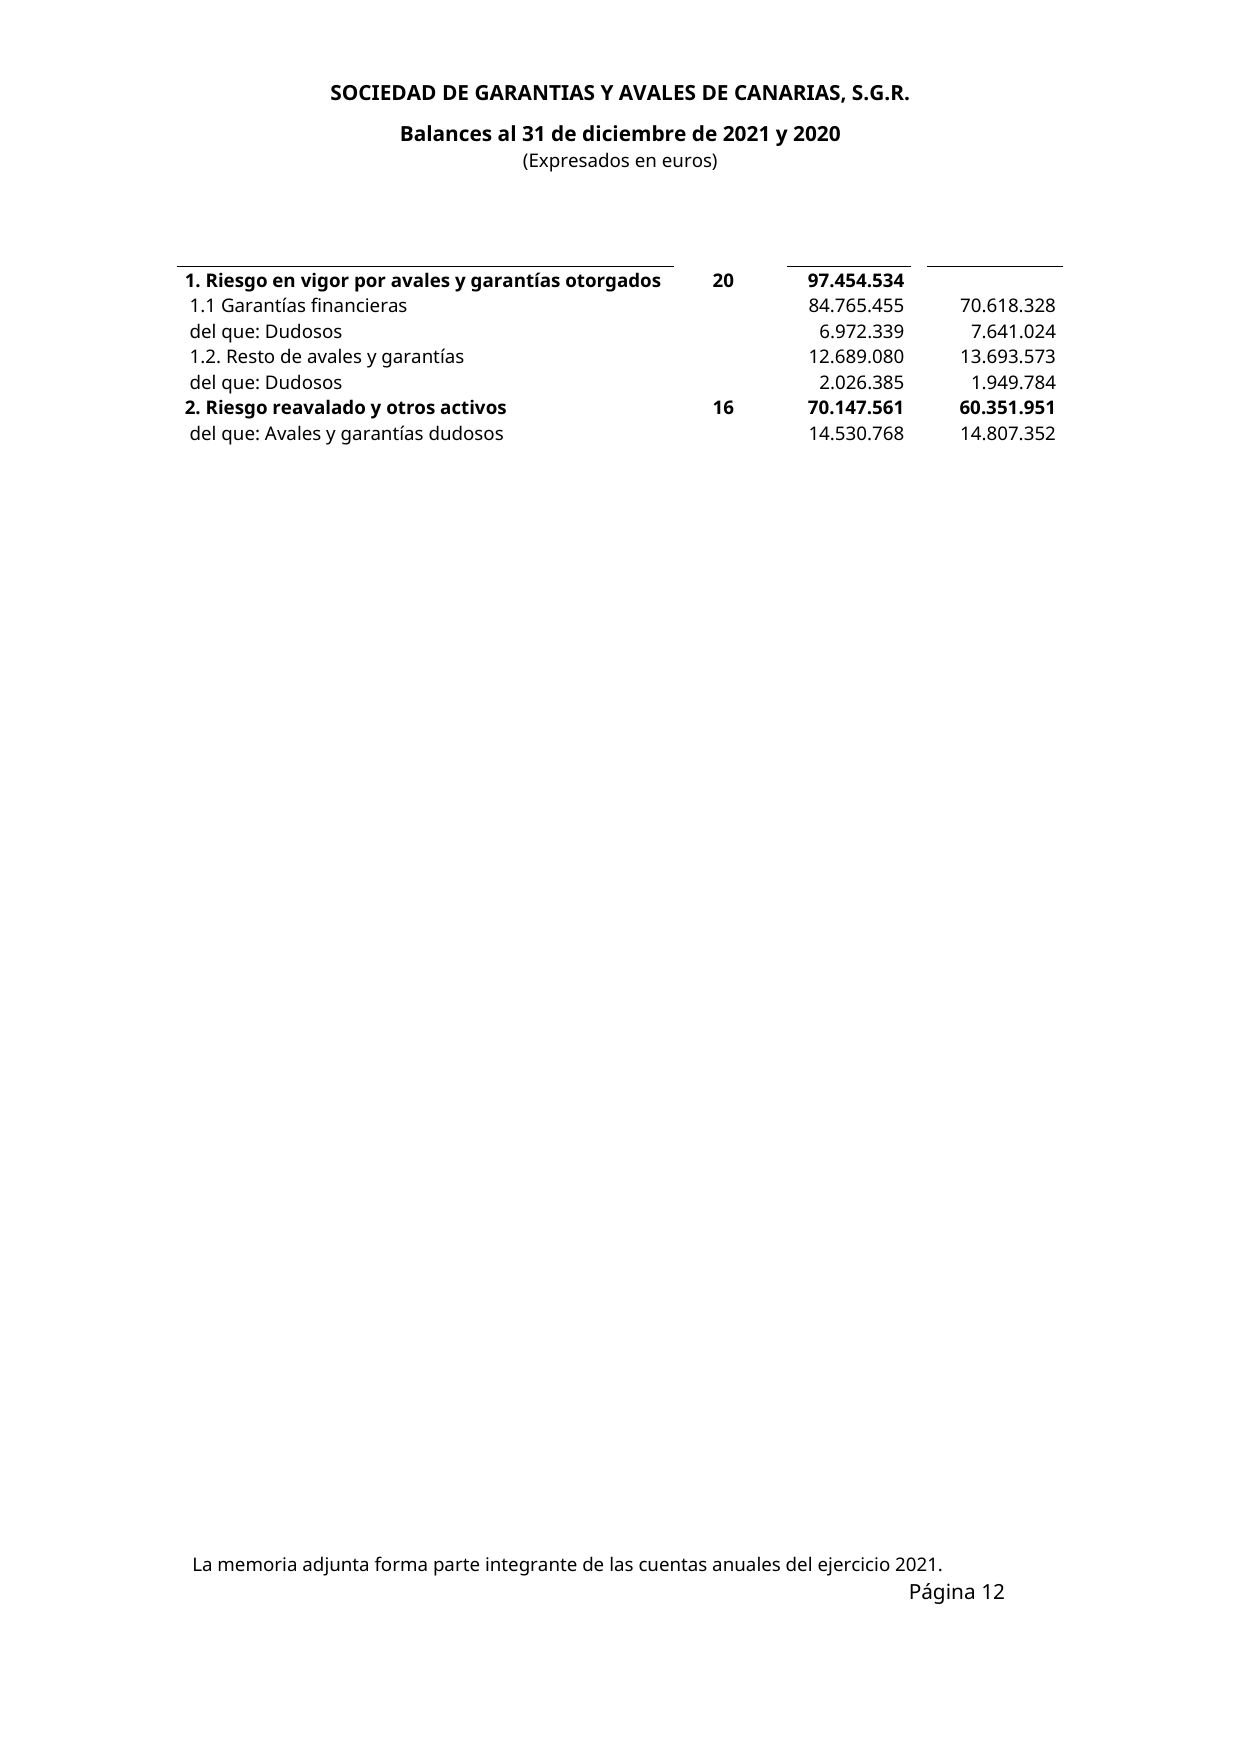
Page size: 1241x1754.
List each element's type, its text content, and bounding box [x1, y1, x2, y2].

table_cell [772, 395, 787, 420]
table_cell 20 [674, 266, 772, 292]
table_cell [772, 266, 787, 292]
table_cell [911, 318, 927, 343]
table_cell [911, 344, 927, 369]
table_cell 2.026.385 [787, 369, 911, 394]
table_cell 12.689.080 [787, 344, 911, 369]
table_cell [674, 420, 772, 446]
table_cell 1.1 Garantías financieras [177, 293, 674, 318]
table_cell [772, 318, 787, 343]
table_cell 7.641.024 [927, 318, 1063, 343]
table_cell [674, 318, 772, 343]
table_cell [674, 344, 772, 369]
table_cell 14.807.352 [927, 420, 1063, 446]
table_cell 84.765.455 [787, 293, 911, 318]
table_cell 13.693.573 [927, 344, 1063, 369]
table_cell 84.311.901 [927, 267, 1063, 292]
table_cell [911, 420, 927, 446]
table_cell 1.2. Resto de avales y garantías [177, 344, 674, 369]
table_cell 70.618.328 [927, 293, 1063, 318]
table_cell 70.147.561 [787, 395, 911, 420]
table_cell [674, 369, 772, 394]
table_cell 60.351.951 [927, 395, 1063, 420]
table_cell [772, 420, 787, 446]
table_cell del que: Dudosos [177, 369, 674, 394]
table_cell 14.530.768 [787, 420, 911, 446]
table_cell del que: Avales y garantías dudosos [177, 420, 674, 446]
table_cell 1.949.784 [927, 369, 1063, 394]
table_cell [911, 395, 927, 420]
table_cell 16 [674, 395, 772, 420]
table_cell [911, 266, 927, 292]
table_cell [772, 369, 787, 394]
table_cell 1. Riesgo en vigor por avales y garantías otorgados [177, 267, 674, 292]
table_cell [911, 293, 927, 318]
table_cell 2. Riesgo reavalado y otros activos [177, 395, 674, 420]
table_cell 6.972.339 [787, 318, 911, 343]
table_cell [674, 293, 772, 318]
table_cell [911, 369, 927, 394]
table_cell del que: Dudosos [177, 318, 674, 343]
table_cell [772, 344, 787, 369]
table_cell [772, 293, 787, 318]
table_cell 97.454.534 [787, 267, 911, 292]
